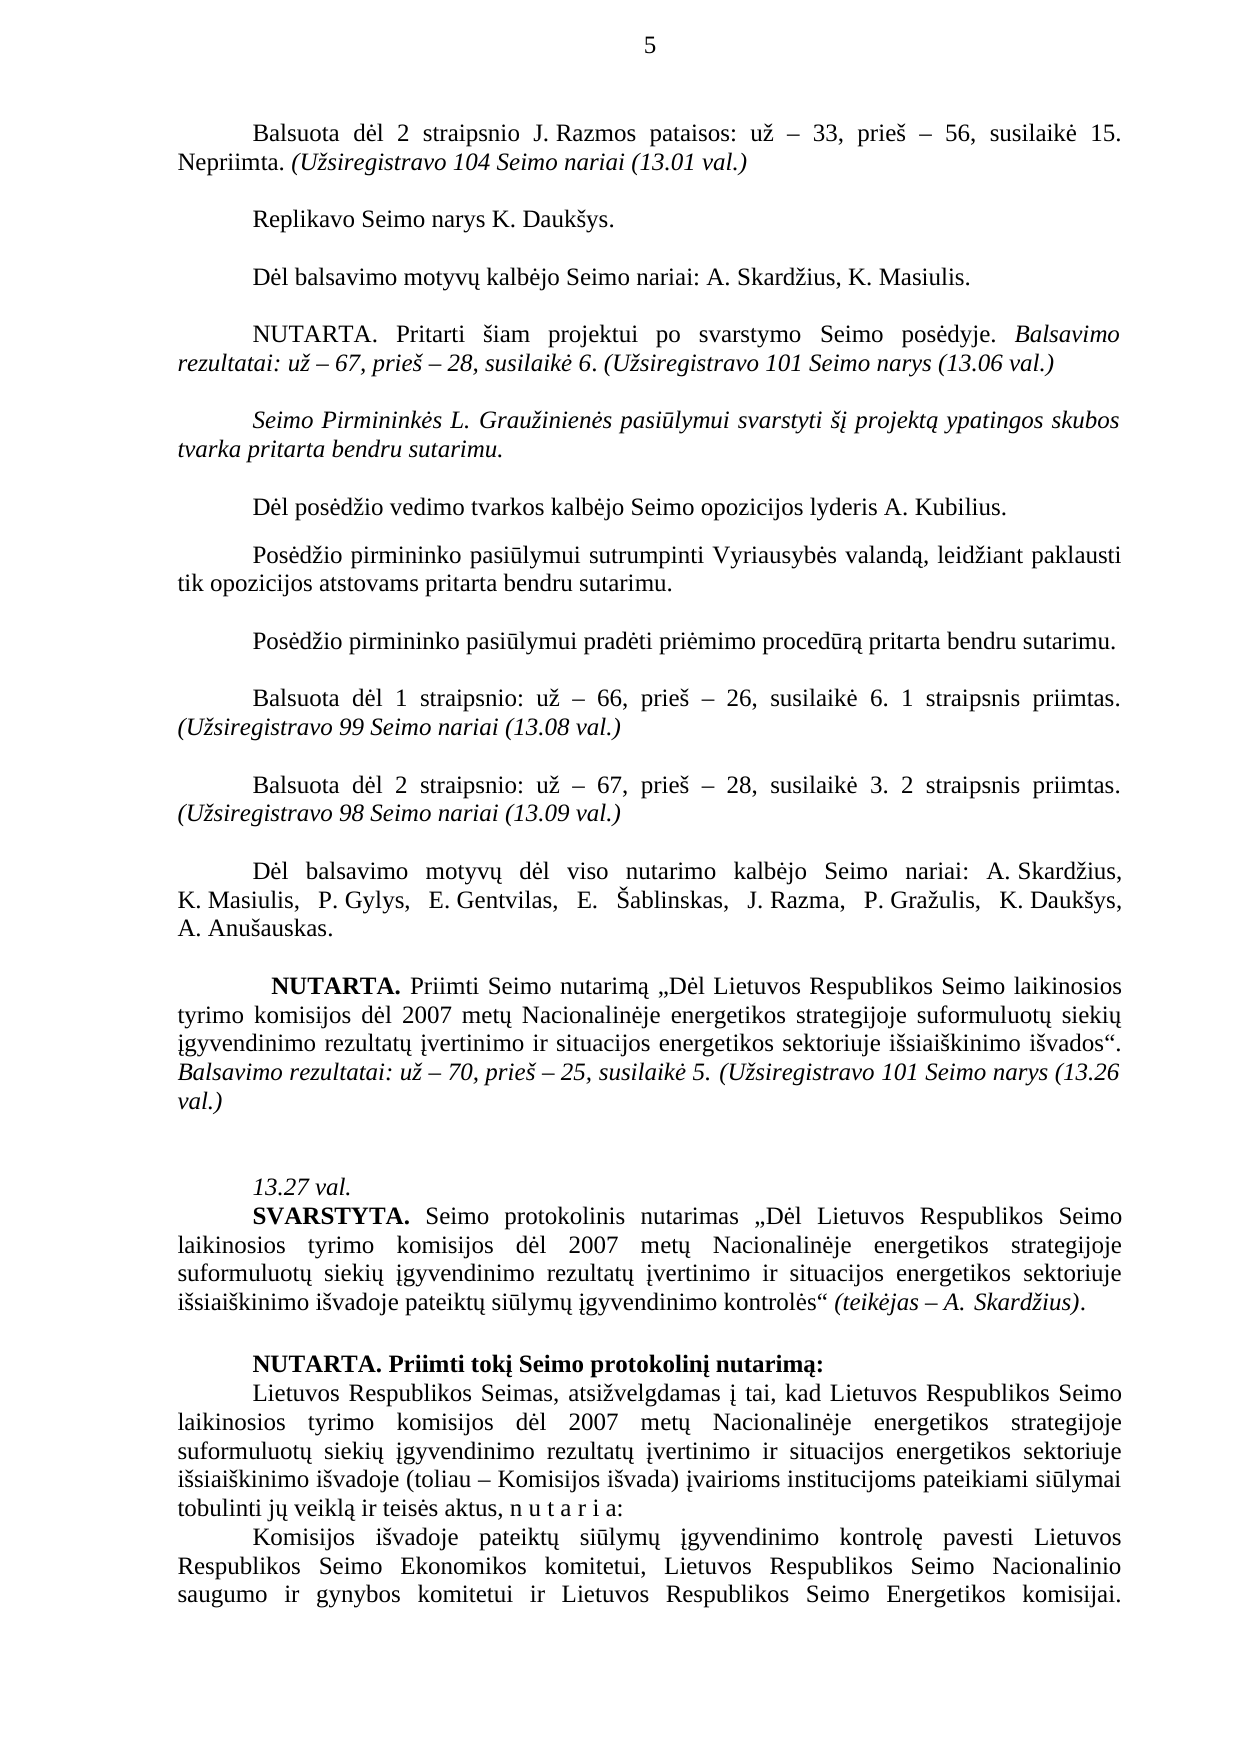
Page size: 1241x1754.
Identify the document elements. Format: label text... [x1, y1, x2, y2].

text Replikavo Seimo narys K. Daukšys. [177, 204, 1122, 233]
text 13.27 val. [177, 1172, 1122, 1201]
text Seimo Pirmininkės L. Graužinienės pasiūlymui svarstyti šį projektą ypatingos skubos tvarka pritarta bendru sutarimu. [177, 406, 1122, 463]
text Dėl posėdžio vedimo tvarkos kalbėjo Seimo opozicijos lyderis A. Kubilius. [177, 492, 1122, 521]
text Balsuota dėl 2 straipsnio: už – 67, prieš – 28, susilaikė 3. 2 straipsnis priimtas. (Užsiregistravo 98 Seimo nariai (13.09 val.) [177, 770, 1122, 827]
text Posėdžio pirmininko pasiūlymui sutrumpinti Vyriausybės valandą, leidžiant paklausti tik opozicijos atstovams pritarta bendru sutarimu. [177, 540, 1122, 597]
text Balsuota dėl 2 straipsnio J. Razmos pataisos: už – 33, prieš – 56, susilaikė 15. Nepriimta. (Užsiregistravo 104 Seimo nariai (13.01 val.) [177, 118, 1122, 176]
text NUTARTA. Priimti Seimo nutarimą „Dėl Lietuvos Respublikos Seimo laikinosios tyrimo komisijos dėl 2007 metų Nacionalinėje energetikos strategijoje suformuluotų siekių įgyvendinimo rezultatų įvertinimo ir situacijos energetikos sektoriuje išsiaiškinimo išvados“. Balsavimo rezultatai: už – 70, prieš – 25, susilaikė 5. (Užsiregistravo 101 Seimo narys (13.26 val.) [177, 971, 1122, 1115]
text Dėl balsavimo motyvų kalbėjo Seimo nariai: A. Skardžius, K. Masiulis. [177, 262, 1122, 291]
text NUTARTA. Pritarti šiam projektui po svarstymo Seimo posėdyje. Balsavimo rezultatai: už – 67, prieš – 28, susilaikė 6. (Užsiregistravo 101 Seimo narys (13.06 val.) [177, 319, 1122, 377]
text Lietuvos Respublikos Seimas, atsižvelgdamas į tai, kad Lietuvos Respublikos Seimo laikinosios tyrimo komisijos dėl 2007 metų Nacionalinėje energetikos strategijoje suformuluotų siekių įgyvendinimo rezultatų įvertinimo ir situacijos energetikos sektoriuje išsiaiškinimo išvadoje (toliau – Komisijos išvada) įvairioms institucijoms pateikiami siūlymai tobulinti jų veiklą ir teisės aktus, n u t a r i a: [177, 1378, 1122, 1522]
text Balsuota dėl 1 straipsnio: už – 66, prieš – 26, susilaikė 6. 1 straipsnis priimtas. (Užsiregistravo 99 Seimo nariai (13.08 val.) [177, 683, 1122, 741]
text SVARSTYTA. Seimo protokolinis nutarimas „Dėl Lietuvos Respublikos Seimo laikinosios tyrimo komisijos dėl 2007 metų Nacionalinėje energetikos strategijoje suformuluotų siekių įgyvendinimo rezultatų įvertinimo ir situacijos energetikos sektoriuje išsiaiškinimo išvadoje pateiktų siūlymų įgyvendinimo kontrolės“ (teikėjas – A. Skardžius). [177, 1201, 1122, 1316]
text NUTARTA. Priimti tokį Seimo protokolinį nutarimą: [177, 1349, 1122, 1378]
text Komisijos išvadoje pateiktų siūlymų įgyvendinimo kontrolę pavesti Lietuvos Respublikos Seimo Ekonomikos komitetui, Lietuvos Respublikos Seimo Nacionalinio saugumo ir gynybos komitetui ir Lietuvos Respublikos Seimo Energetikos komisijai. [177, 1522, 1122, 1608]
text Posėdžio pirmininko pasiūlymui pradėti priėmimo procedūrą pritarta bendru sutarimu. [177, 626, 1122, 655]
text Dėl balsavimo motyvų dėl viso nutarimo kalbėjo Seimo nariai: A. Skardžius, K. Masiulis, P. Gylys, E. Gentvilas, E. Šablinskas, J. Razma, P. Gražulis, K. Daukšys, A. Anušauskas. [177, 856, 1122, 942]
